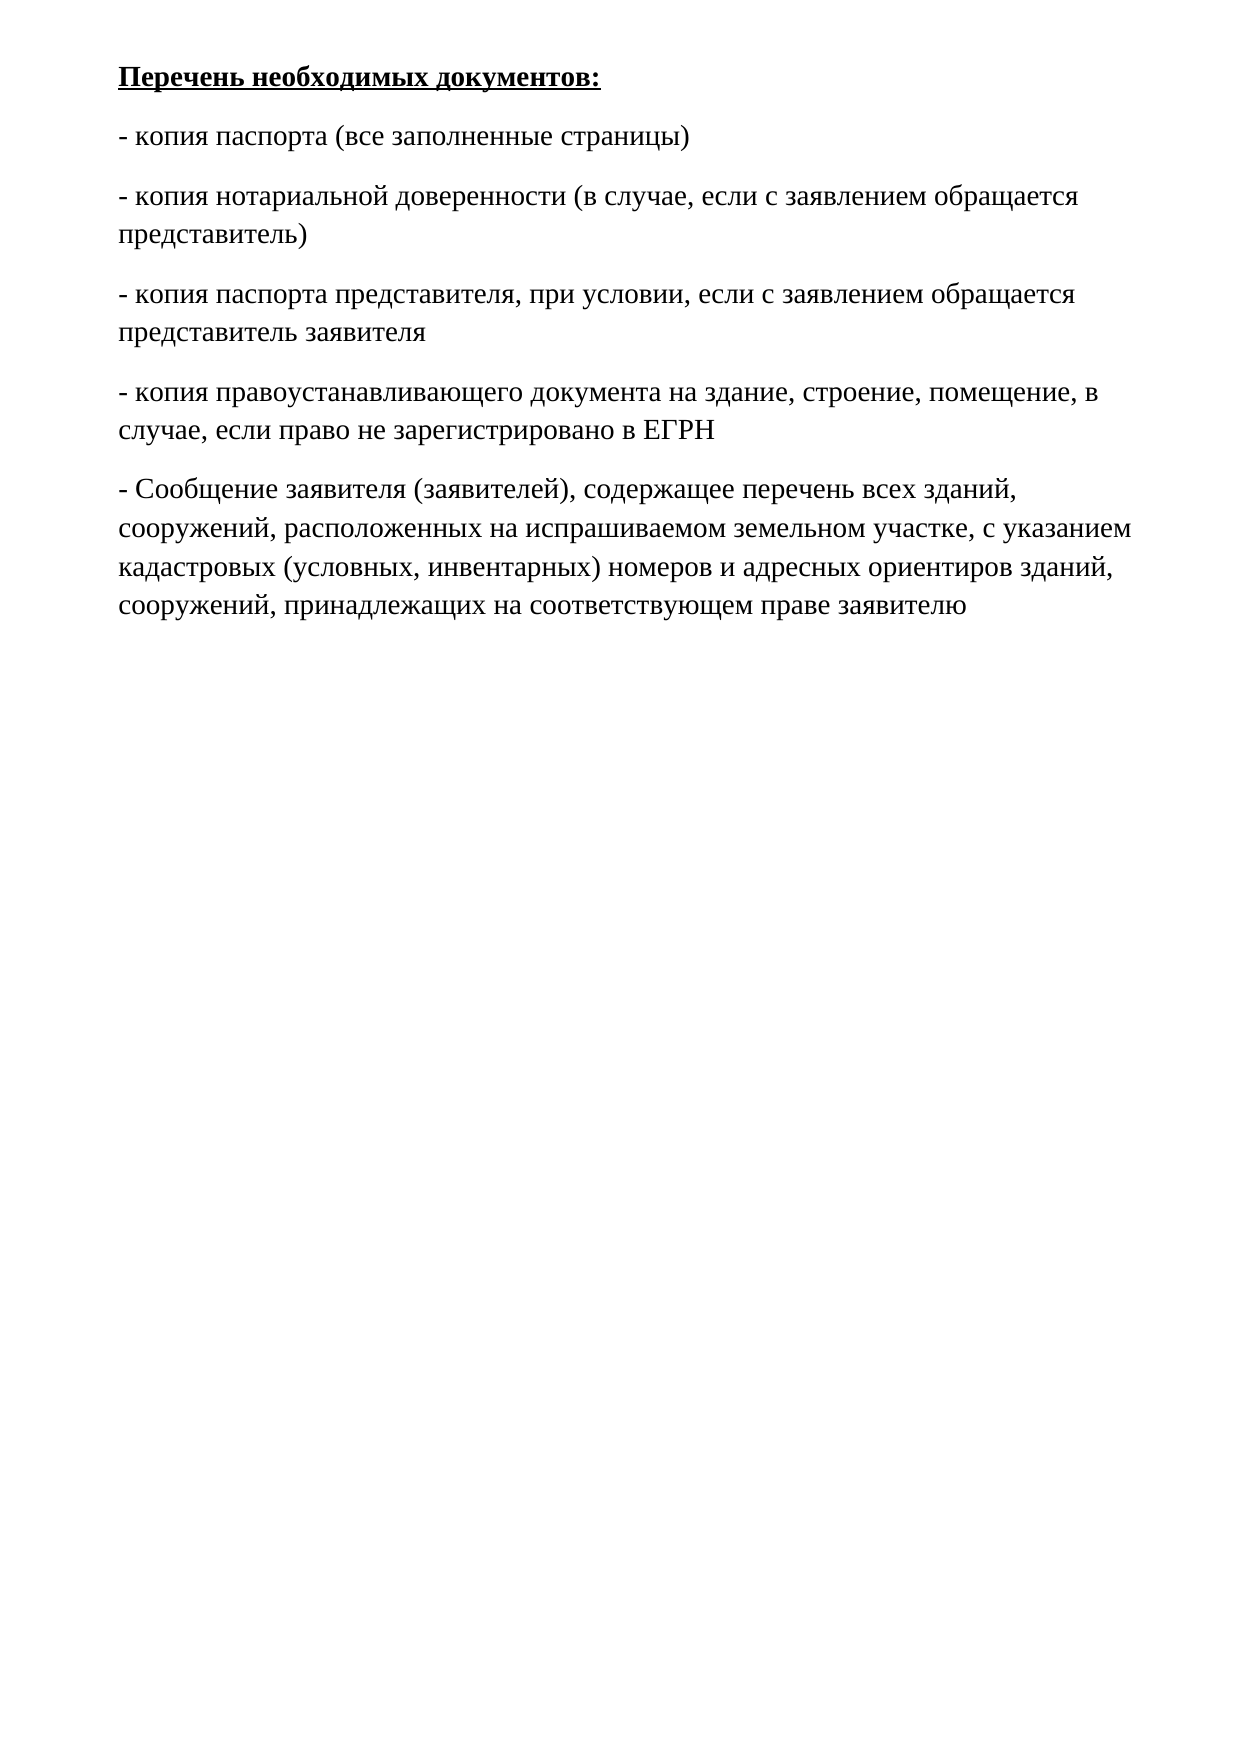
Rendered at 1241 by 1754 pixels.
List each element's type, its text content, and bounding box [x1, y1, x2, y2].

text - Сообщение заявителя (заявителей), содержащее перечень всех зданий, сооружений, расположенных на испрашиваемом земельном участке, с указанием кадастровых (условных, инвентарных) номеров и адресных ориентиров зданий, сооружений, принадлежащих на соответствующем праве заявителю [118, 472, 1181, 621]
text - копия паспорта представителя, при условии, если с заявлением обращается представитель заявителя [118, 276, 1181, 348]
text - копия правоустанавливающего документа на здание, строение, помещение, в случае, если право не зарегистрировано в ЕГРН [118, 374, 1181, 446]
text - копия паспорта (все заполненные страницы) [118, 118, 1181, 152]
text - копия нотариальной доверенности (в случае, если с заявлением обращается представитель) [118, 178, 1181, 250]
text Перечень необходимых документов: [118, 59, 1181, 93]
